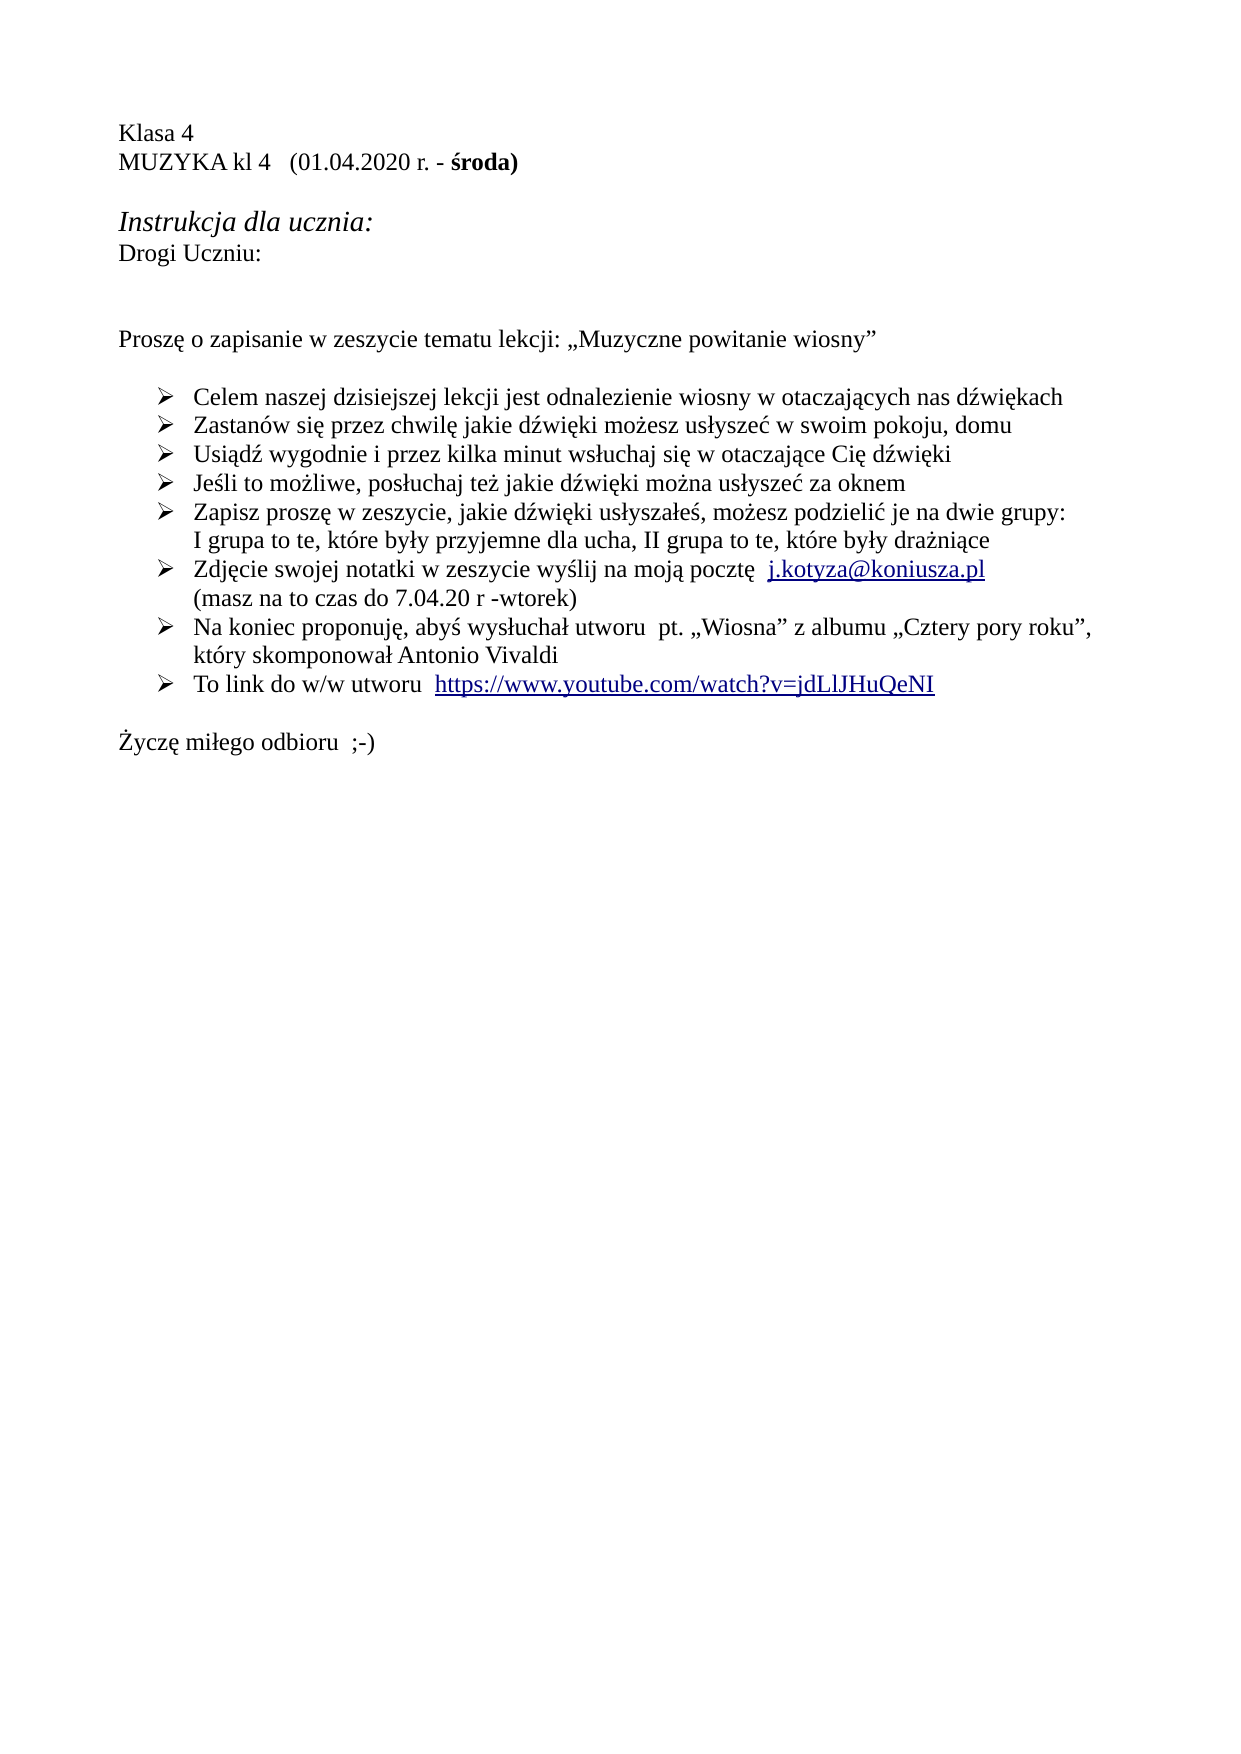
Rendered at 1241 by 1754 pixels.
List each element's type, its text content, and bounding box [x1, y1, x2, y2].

list Celem naszej dzisiejszej lekcji jest odnalezienie wiosny w otaczających nas dźwiękach [156, 382, 1122, 410]
text Proszę o zapisanie w zeszycie tematu lekcji: „Muzyczne powitanie wiosny” [118, 324, 1122, 353]
text Drogi Uczniu: [118, 238, 1122, 267]
list Na koniec proponuję, abyś wysłuchał utworu pt. „Wiosna” z albumu „Cztery pory roku”, który skomponował Antonio Vivaldi [156, 612, 1122, 669]
list Jeśli to możliwe, posłuchaj też jakie dźwięki można usłyszeć za oknem [156, 468, 1122, 497]
text Instrukcja dla ucznia: [118, 204, 1122, 238]
text Klasa 4 [118, 118, 1122, 147]
list Usiądź wygodnie i przez kilka minut wsłuchaj się w otaczające Cię dźwięki [156, 439, 1122, 468]
list Zastanów się przez chwilę jakie dźwięki możesz usłyszeć w swoim pokoju, domu [156, 410, 1122, 439]
list Zapisz proszę w zeszycie, jakie dźwięki usłyszałeś, możesz podzielić je na dwie grupy: I grupa to te, które były przyjemne dla ucha, II grupa to te, które były drażniące [156, 497, 1122, 554]
text Życzę miłego odbioru ;-) [118, 727, 1122, 755]
list To link do w/w utworu https://www.youtube.com/watch?v=jdLlJHuQeNI [156, 669, 1122, 698]
text MUZYKA kl 4 (01.04.2020 r. - środa) [118, 147, 1122, 176]
list Zdjęcie swojej notatki w zeszycie wyślij na moją pocztę j.kotyza@koniusza.pl (masz na to czas do 7.04.20 r -wtorek) [156, 554, 1122, 612]
